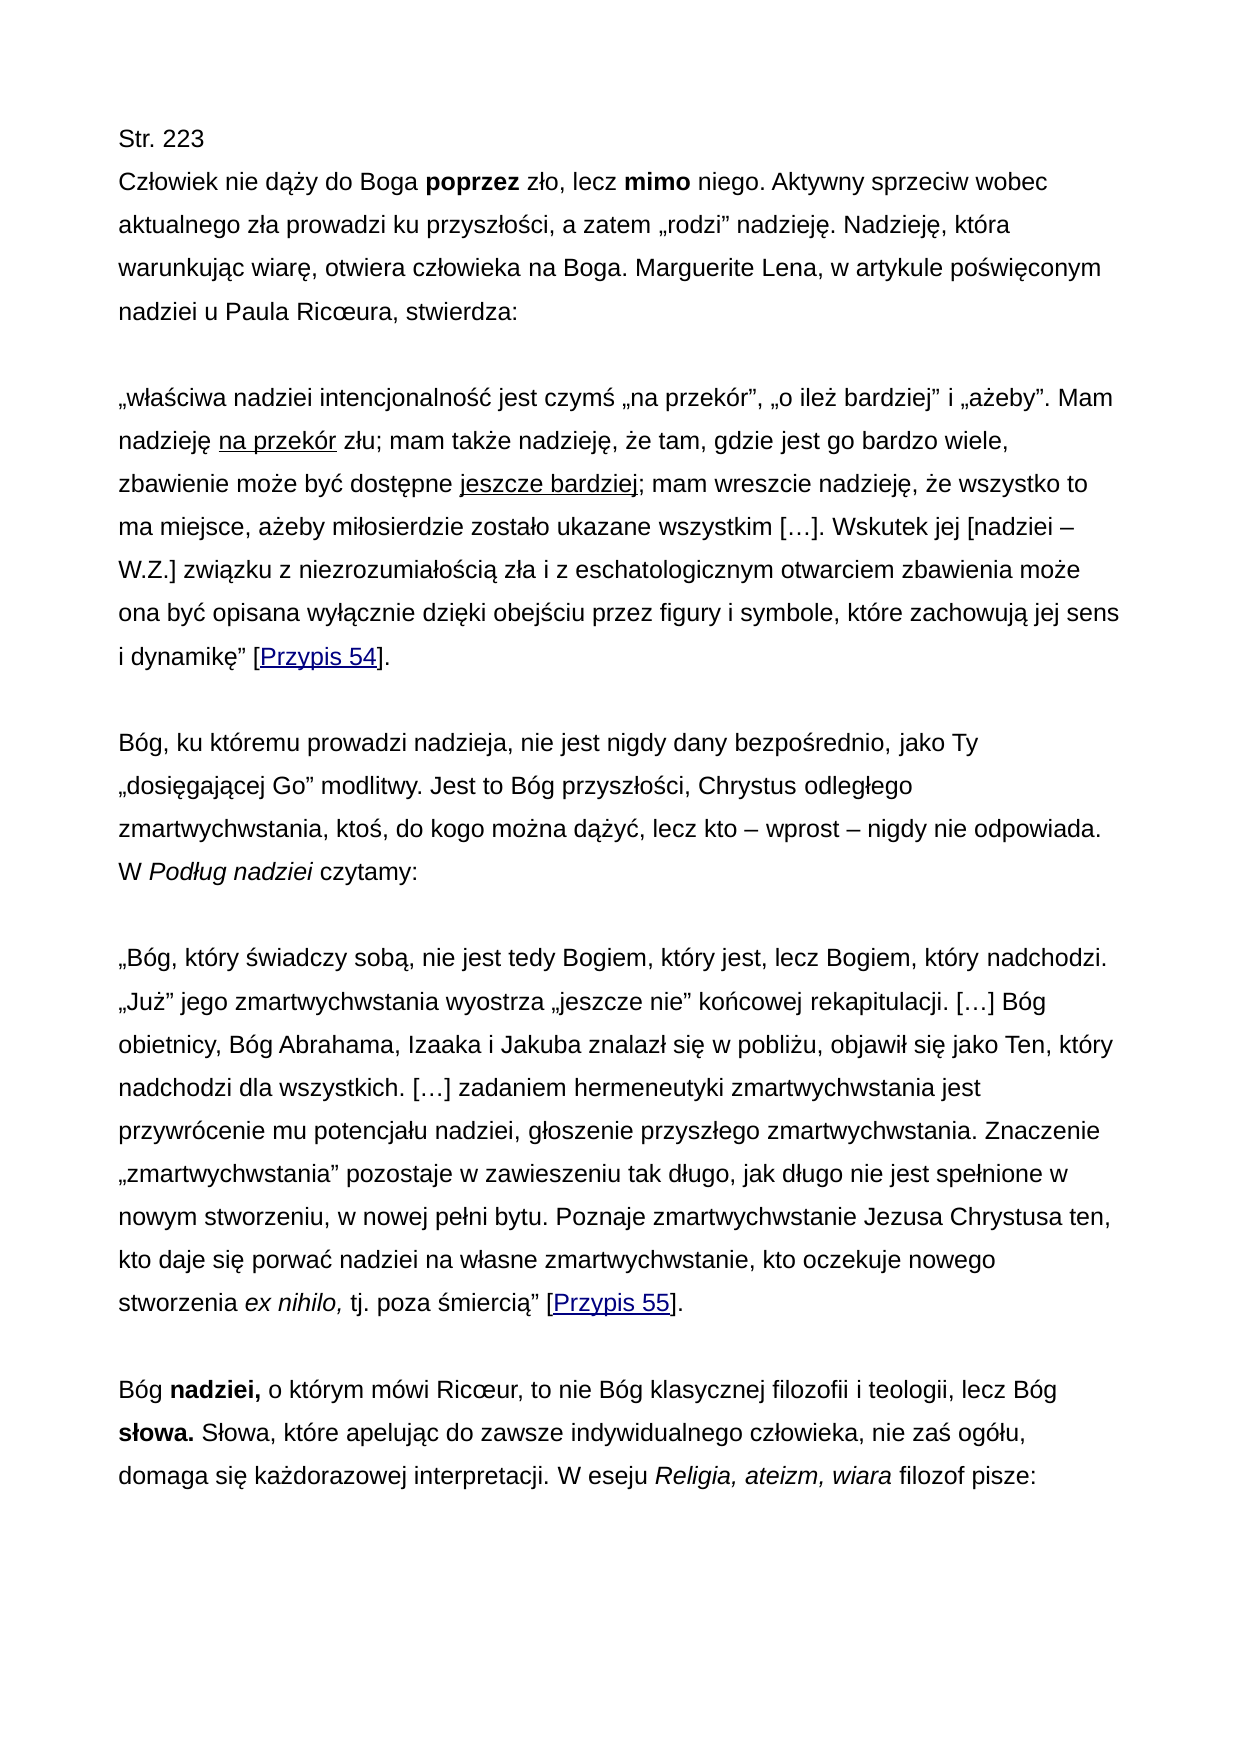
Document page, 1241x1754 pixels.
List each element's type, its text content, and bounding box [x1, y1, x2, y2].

text „Bóg, który świadczy sobą, nie jest tedy Bogiem, który jest, lecz Bogiem, który nadchodzi. „Już” jego zmartwychwstania wyostrza „jeszcze nie” końcowej rekapitulacji. […] Bóg obietnicy, Bóg Abrahama, Izaaka i Jakuba znalazł się w pobliżu, objawił się jako Ten, który nadchodzi dla wszystkich. […] zadaniem hermeneutyki zmartwychwstania jest przywrócenie mu potencjału nadziei, głoszenie przyszłego zmartwychwstania. Znaczenie „zmartwychwstania” pozostaje w zawieszeniu tak długo, jak długo nie jest spełnione w nowym stworzeniu, w nowej pełni bytu. Poznaje zmartwychwstanie Jezusa Chrystusa ten, kto daje się porwać nadziei na własne zmartwychwstanie, kto oczekuje nowego stworzenia ex nihilo, tj. poza śmiercią” [Przypis 55]. [118, 943, 1122, 1317]
text Bóg, ku któremu prowadzi nadzieja, nie jest nigdy dany bezpośrednio, jako Ty „dosięgającej Go” modlitwy. Jest to Bóg przyszłości, Chrystus odległego zmartwychwstania, ktoś, do kogo można dążyć, lecz kto – wprost – nigdy nie odpowiada. W Podług nadziei czytamy: [118, 728, 1122, 886]
text Człowiek nie dąży do Boga poprzez zło, lecz mimo niego. Aktywny sprzeciw wobec aktualnego zła prowadzi ku przyszłości, a zatem „rodzi” nadzieję. Nadzieję, która warunkując wiarę, otwiera człowieka na Boga. Marguerite Lena, w artykule poświęconym nadziei u Paula Ricœura, stwierdza: [118, 167, 1122, 325]
text Bóg nadziei, o którym mówi Ricœur, to nie Bóg klasycznej filozofii i teologii, lecz Bóg słowa. Słowa, które apelując do zawsze indywidualnego człowieka, nie zaś ogółu, domaga się każdorazowej interpretacji. W eseju Religia, ateizm, wiara filozof pisze: [118, 1375, 1122, 1490]
text Str. 223 [118, 124, 1122, 153]
text „właściwa nadziei intencjonalność jest czymś „na przekór”, „o ileż bardziej” i „ażeby”. Mam nadzieję na przekór złu; mam także nadzieję, że tam, gdzie jest go bardzo wiele, zbawienie może być dostępne jeszcze bardziej; mam wreszcie nadzieję, że wszystko to ma miejsce, ażeby miłosierdzie zostało ukazane wszystkim […]. Wskutek jej [nadziei – W.Z.] związku z niezrozumiałością zła i z eschatologicznym otwarciem zbawienia może ona być opisana wyłącznie dzięki obejściu przez figury i symbole, które zachowują jej sens i dynamikę” [Przypis 54]. [118, 383, 1122, 670]
